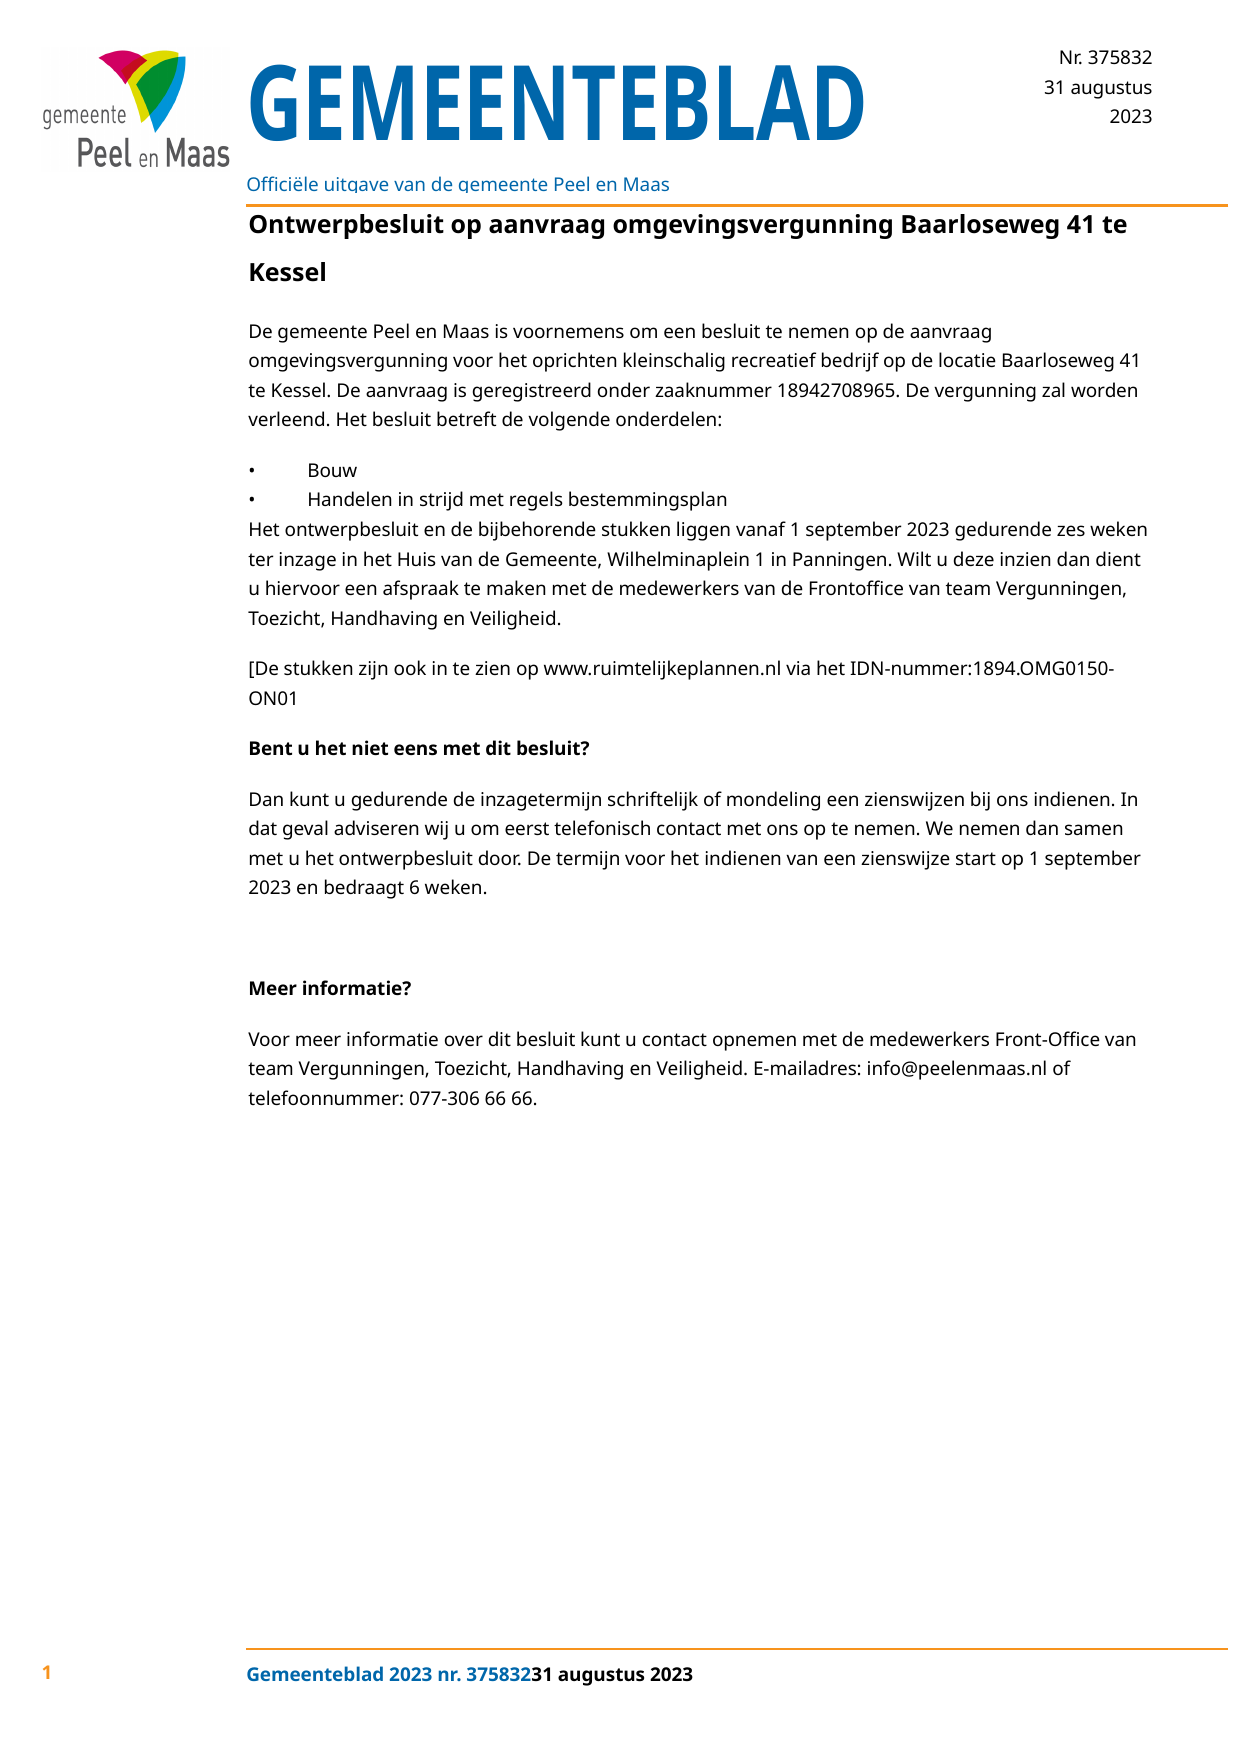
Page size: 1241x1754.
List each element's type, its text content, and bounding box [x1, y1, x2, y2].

picture [41, 47, 231, 172]
text Ontwerpbesluit op aanvraag omgevingsvergunning Baarloseweg 41 te Kessel [248, 207, 1152, 288]
list Handelen in strijd met regels bestemmingsplan [248, 487, 1152, 512]
text Meer informatie? [248, 975, 1152, 1001]
text Bent u het niet eens met dit besluit? [248, 735, 1152, 761]
text [De stukken zijn ook in te zien op www.ruimtelijkeplannen.nl via het IDN-nummer:1894.OMG0150-ON01 [248, 655, 1152, 711]
list Bouw [248, 457, 1152, 483]
text Voor meer informatie over dit besluit kunt u contact opnemen met de medewerkers Front-Office van team Vergunningen, Toezicht, Handhaving en Veiligheid. E-mailadres: info@peelenmaas.nl of telefoonnummer: 077-306 66 66. [248, 1026, 1152, 1111]
text Dan kunt u gedurende de inzagetermijn schriftelijk of mondeling een zienswijzen bij ons indienen. In dat geval adviseren wij u om eerst telefonisch contact met ons op te nemen. We nemen dan samen met u het ontwerpbesluit door. De termijn voor het indienen van een zienswijze start op 1 september 2023 en bedraagt 6 weken. [248, 786, 1152, 900]
text Het ontwerpbesluit en de bijbehorende stukken liggen vanaf 1 september 2023 gedurende zes weken ter inzage in het Huis van de Gemeente, Wilhelminaplein 1 in Panningen. Wilt u deze inzien dan dient u hiervoor een afspraak te maken met de medewerkers van de Frontoffice van team Vergunningen, Toezicht, Handhaving en Veiligheid. [248, 516, 1152, 631]
text De gemeente Peel en Maas is voornemens om een besluit te nemen op de aanvraag omgevingsvergunning voor het oprichten kleinschalig recreatief bedrijf op de locatie Baarloseweg 41 te Kessel. De aanvraag is geregistreerd onder zaaknummer 18942708965. De vergunning zal worden verleend. Het besluit betreft de volgende onderdelen: [248, 318, 1152, 432]
